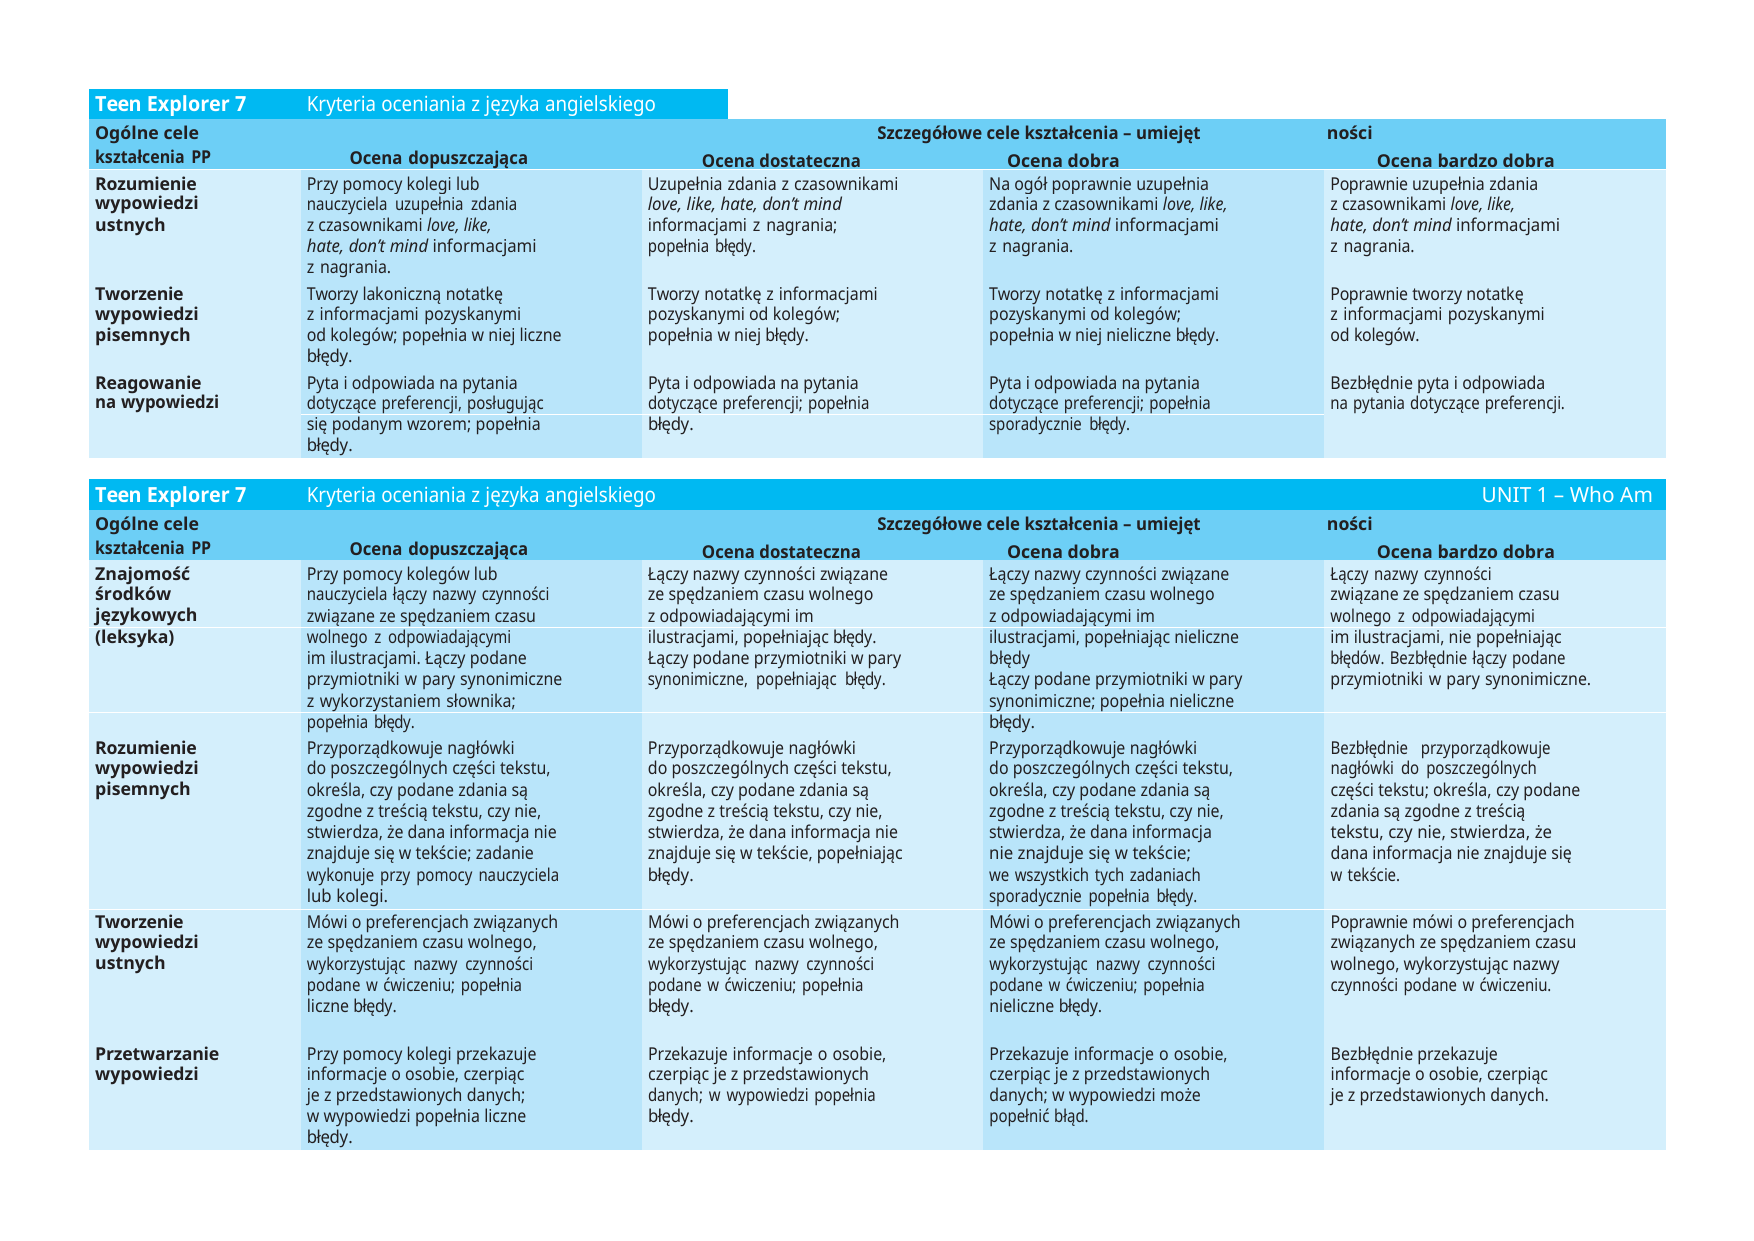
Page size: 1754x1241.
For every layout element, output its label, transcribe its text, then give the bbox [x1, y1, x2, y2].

table_cell Przetwarzanie [89, 1041, 301, 1064]
table_cell Rozumienie [89, 736, 301, 759]
table_cell ności Ocena bardzo dobra [1324, 119, 1666, 169]
table_cell [89, 1018, 301, 1041]
table_cell z odpowiadającymi im [983, 606, 1324, 627]
table_cell nie znajduje się w tekście; [983, 844, 1324, 865]
table_cell stwierdza, że dana informacja nie [642, 823, 983, 844]
table_cell Pyta i odpowiada na pytania [642, 370, 983, 393]
table_cell błędy [983, 649, 1324, 670]
table_cell [1324, 713, 1666, 736]
table_cell Przyporządkowuje nagłówki [642, 736, 983, 759]
table_cell Mówi o preferencjach związanych [301, 910, 642, 933]
table_cell Tworzy notatkę z informacjami [642, 281, 983, 304]
table_cell popełnić błąd. [983, 1107, 1324, 1150]
table_cell Przy pomocy kolegów lub [301, 560, 642, 585]
table_header Kryteria oceniania z języka angielskiego [301, 479, 1324, 510]
table_cell błędy. [301, 436, 642, 458]
table_cell błędy. [301, 347, 642, 370]
table_cell [642, 258, 983, 281]
table_cell [89, 713, 301, 736]
table_cell im ilustracjami, nie popełniając [1324, 628, 1666, 649]
table_cell Reagowanie [89, 370, 301, 393]
table_cell wypowiedzi [89, 194, 301, 215]
table_cell Przy pomocy kolegi przekazuje [301, 1041, 642, 1064]
table_cell synonimiczne, popełniając błędy. [642, 670, 983, 691]
table_cell nauczyciela uzupełnia zdania [301, 194, 642, 215]
table_cell ze spędzaniem czasu wolnego, [983, 933, 1324, 954]
table_cell Pyta i odpowiada na pytania [301, 370, 642, 393]
table_cell tekstu, czy nie, stwierdza, że [1324, 823, 1666, 844]
table_cell wypowiedzi [89, 759, 301, 780]
table_header Teen Explorer 7 [89, 479, 301, 510]
table_cell im ilustracjami. Łączy podane [301, 649, 642, 670]
table_cell związanych ze spędzaniem czasu [1324, 933, 1666, 954]
table_cell [89, 975, 301, 997]
table_cell [1324, 997, 1666, 1018]
table_cell Mówi o preferencjach związanych [983, 910, 1324, 933]
table_cell podane w ćwiczeniu; popełnia [642, 975, 983, 997]
table_cell (leksyka) [89, 628, 301, 649]
table_cell [89, 347, 301, 370]
table_cell [642, 1018, 983, 1041]
table_cell w wypowiedzi popełnia liczne [301, 1107, 642, 1128]
table_cell [89, 997, 301, 1018]
table_cell językowych [89, 606, 301, 627]
table_cell do poszczególnych części tekstu, [301, 759, 642, 780]
table_cell danych; w wypowiedzi może [983, 1086, 1324, 1107]
table_cell Szczegółowe cele kształcenia – umiejęt Ocena dostateczna Ocena dobra [642, 119, 1324, 169]
table_cell [89, 865, 301, 886]
table_cell z czasownikami love, like, [301, 215, 642, 237]
table_cell [89, 844, 301, 865]
table_cell [642, 713, 983, 736]
table_cell Ocena dopuszczająca [301, 510, 642, 560]
table_cell wolnego z odpowiadającymi [1324, 606, 1666, 627]
table_cell określa, czy podane zdania są [301, 780, 642, 801]
table_cell na wypowiedzi [89, 393, 301, 458]
table_cell Ogólne cele kształcenia PP [89, 119, 301, 169]
table_cell z czasownikami love, like, [1324, 194, 1666, 215]
table_cell zgodne z treścią tekstu, czy nie, [983, 801, 1324, 823]
table_cell Poprawnie mówi o preferencjach [1324, 910, 1666, 933]
table_cell błędy. [301, 1128, 642, 1150]
table_cell do poszczególnych części tekstu, [983, 759, 1324, 780]
table_cell Ocena dopuszczająca [301, 119, 642, 169]
table_cell związane ze spędzaniem czasu [301, 606, 642, 627]
table_header Kryteria oceniania z języka angielskiego STARTER – Auxiliary verbs and -ing forms after verbs: love, like, hate, don’t mind [301, 89, 728, 119]
table_cell Tworzenie [89, 281, 301, 304]
table_cell z wykorzystaniem słownika; [301, 691, 642, 712]
table_cell błędy. [642, 997, 983, 1018]
table_cell błędy. [642, 415, 983, 458]
table_cell podane w ćwiczeniu; popełnia [301, 975, 642, 997]
table_cell z nagrania. [1324, 237, 1666, 258]
table_cell [89, 691, 301, 712]
table_cell znajduje się w tekście, popełniając [642, 844, 983, 865]
table_cell Pyta i odpowiada na pytania [983, 370, 1324, 393]
table_cell Przy pomocy kolegi lub [301, 170, 642, 194]
table_cell Łączy nazwy czynności związane [983, 560, 1324, 585]
table_cell z nagrania. [983, 237, 1324, 258]
table_cell pozyskanymi od kolegów; [642, 304, 983, 326]
table_cell dana informacja nie znajduje się [1324, 844, 1666, 865]
table_cell Przekazuje informacje o osobie, [983, 1041, 1324, 1064]
table_cell wykorzystując nazwy czynności [983, 954, 1324, 975]
table_cell wykorzystując nazwy czynności [642, 954, 983, 975]
table_cell Łączy nazwy czynności związane [642, 560, 983, 585]
table_cell popełnia błędy. [301, 713, 642, 736]
table_cell Poprawnie uzupełnia zdania [1324, 170, 1666, 194]
table_cell sporadycznie błędy. [983, 415, 1324, 458]
table_cell wypowiedzi [89, 1064, 301, 1150]
table_cell [89, 823, 301, 844]
table_cell z informacjami pozyskanymi [1324, 304, 1666, 326]
table_cell Szczegółowe cele kształcenia – umiejęt Ocena dostateczna Ocena dobra [642, 510, 1324, 560]
table_cell nauczyciela łączy nazwy czynności [301, 585, 642, 606]
table_cell w tekście. [1324, 865, 1666, 886]
table_cell Poprawnie tworzy notatkę [1324, 281, 1666, 304]
table_cell błędy. [983, 713, 1324, 736]
table_cell Tworzenie [89, 910, 301, 933]
table_cell części tekstu; określa, czy podane [1324, 780, 1666, 801]
table_cell hate, don’t mind informacjami [1324, 215, 1666, 237]
table_cell Łączy podane przymiotniki w pary [642, 649, 983, 670]
table_cell Rozumienie [89, 170, 301, 194]
table_cell ze spędzaniem czasu wolnego [983, 585, 1324, 606]
table_cell Bezbłędnie pyta i odpowiada [1324, 370, 1666, 393]
table_cell je z przedstawionych danych; [301, 1086, 642, 1107]
table_cell je z przedstawionych danych. [1324, 1086, 1666, 1150]
table_cell Tworzy lakoniczną notatkę [301, 281, 642, 304]
table_cell nieliczne błędy. [983, 997, 1324, 1018]
table_cell [983, 258, 1324, 281]
table_cell czynności podane w ćwiczeniu. [1324, 975, 1666, 997]
table_cell czerpiąc je z przedstawionych [642, 1064, 983, 1086]
table_cell [89, 258, 301, 281]
table_cell przymiotniki w pary synonimiczne. [1324, 670, 1666, 691]
table_cell zdania są zgodne z treścią [1324, 801, 1666, 823]
table_cell błędy. [642, 1107, 983, 1150]
table_cell [642, 886, 983, 909]
table_cell stwierdza, że dana informacja nie [301, 823, 642, 844]
table_cell od kolegów; popełnia w niej liczne [301, 326, 642, 347]
table_cell pisemnych [89, 780, 301, 801]
table_cell Tworzy notatkę z informacjami [983, 281, 1324, 304]
table_cell Mówi o preferencjach związanych [642, 910, 983, 933]
table_cell dotyczące preferencji; popełnia [642, 393, 983, 414]
table_cell [89, 670, 301, 691]
table_cell ilustracjami, popełniając nieliczne [983, 628, 1324, 649]
table_cell [1324, 886, 1666, 909]
table_cell zgodne z treścią tekstu, czy nie, [642, 801, 983, 823]
table_cell informacjami z nagrania; [642, 215, 983, 237]
table_cell błędy. [642, 865, 983, 886]
table_cell stwierdza, że dana informacja [983, 823, 1324, 844]
table_header Teen Explorer 7 [89, 89, 301, 119]
table_cell ustnych [89, 954, 301, 975]
table_cell wykorzystując nazwy czynności [301, 954, 642, 975]
table_cell Przyporządkowuje nagłówki [983, 736, 1324, 759]
table_cell liczne błędy. [301, 997, 642, 1018]
table_cell [89, 237, 301, 258]
table_cell danych; w wypowiedzi popełnia [642, 1086, 983, 1107]
table_cell Bezbłędnie przekazuje [1324, 1041, 1666, 1064]
table_cell czerpiąc je z przedstawionych [983, 1064, 1324, 1086]
table_cell dotyczące preferencji, posługując [301, 393, 642, 414]
table_cell ustnych [89, 215, 301, 237]
table_cell sporadycznie popełnia błędy. [983, 886, 1324, 909]
table_cell [89, 886, 301, 909]
table_cell [1324, 347, 1666, 370]
table_cell [1324, 1018, 1666, 1041]
table_cell Bezbłędnie przyporządkowuje [1324, 736, 1666, 759]
table_cell się podanym wzorem; popełnia [301, 415, 642, 436]
table_cell nagłówki do poszczególnych [1324, 759, 1666, 780]
table_cell ze spędzaniem czasu wolnego [642, 585, 983, 606]
table_cell wypowiedzi [89, 304, 301, 326]
table_cell na pytania dotyczące preferencji. [1324, 393, 1666, 458]
table_cell Ogólne cele kształcenia PP [89, 510, 301, 560]
table_cell Przekazuje informacje o osobie, [642, 1041, 983, 1064]
table_header UNIT 1 – Who Am I? OPENER / READING [1324, 479, 1666, 510]
table_cell [642, 691, 983, 712]
table_cell pozyskanymi od kolegów; [983, 304, 1324, 326]
table_cell we wszystkich tych zadaniach [983, 865, 1324, 886]
table_cell [1324, 691, 1666, 712]
table_cell pisemnych [89, 326, 301, 347]
table_cell wypowiedzi [89, 933, 301, 954]
table_cell wolnego z odpowiadającymi [301, 628, 642, 649]
table_cell z odpowiadającymi im [642, 606, 983, 627]
table_cell podane w ćwiczeniu; popełnia [983, 975, 1324, 997]
table_cell [642, 347, 983, 370]
table_cell [89, 801, 301, 823]
table_cell Łączy podane przymiotniki w pary [983, 670, 1324, 691]
table_cell związane ze spędzaniem czasu [1324, 585, 1666, 606]
table_cell popełnia w niej nieliczne błędy. [983, 326, 1324, 347]
table_cell ilustracjami, popełniając błędy. [642, 628, 983, 649]
table_cell love, like, hate, don’t mind [642, 194, 983, 215]
table_cell Znajomość [89, 560, 301, 585]
table_cell Na ogół poprawnie uzupełnia [983, 170, 1324, 194]
table_cell lub kolegi. [301, 886, 642, 909]
table_cell z informacjami pozyskanymi [301, 304, 642, 326]
table_cell popełnia w niej błędy. [642, 326, 983, 347]
table_cell [983, 1018, 1324, 1041]
table_cell przymiotniki w pary synonimiczne [301, 670, 642, 691]
table_cell [983, 347, 1324, 370]
table_cell popełnia błędy. [642, 237, 983, 258]
table_cell Uzupełnia zdania z czasownikami [642, 170, 983, 194]
table_cell zgodne z treścią tekstu, czy nie, [301, 801, 642, 823]
table_cell Łączy nazwy czynności [1324, 560, 1666, 585]
table_cell znajduje się w tekście; zadanie [301, 844, 642, 865]
table_cell środków [89, 585, 301, 606]
table_cell z nagrania. [301, 258, 642, 281]
table_cell od kolegów. [1324, 326, 1666, 347]
table_cell [1324, 258, 1666, 281]
table_cell wolnego, wykorzystując nazwy [1324, 954, 1666, 975]
table_cell określa, czy podane zdania są [642, 780, 983, 801]
table_cell hate, don’t mind informacjami [983, 215, 1324, 237]
table_cell ze spędzaniem czasu wolnego, [301, 933, 642, 954]
table_cell [89, 649, 301, 670]
table_cell wykonuje przy pomocy nauczyciela [301, 865, 642, 886]
table_cell informacje o osobie, czerpiąc [301, 1064, 642, 1086]
table_cell informacje o osobie, czerpiąc [1324, 1064, 1666, 1086]
table_cell do poszczególnych części tekstu, [642, 759, 983, 780]
table_cell [301, 1018, 642, 1041]
table_cell określa, czy podane zdania są [983, 780, 1324, 801]
table_cell ze spędzaniem czasu wolnego, [642, 933, 983, 954]
table_cell ności Ocena bardzo dobra [1324, 510, 1666, 560]
table_cell hate, don’t mind informacjami [301, 237, 642, 258]
table_cell Przyporządkowuje nagłówki [301, 736, 642, 759]
table_cell zdania z czasownikami love, like, [983, 194, 1324, 215]
table_cell błędów. Bezbłędnie łączy podane [1324, 649, 1666, 670]
table_cell synonimiczne; popełnia nieliczne [983, 691, 1324, 712]
table_cell dotyczące preferencji; popełnia [983, 393, 1324, 414]
